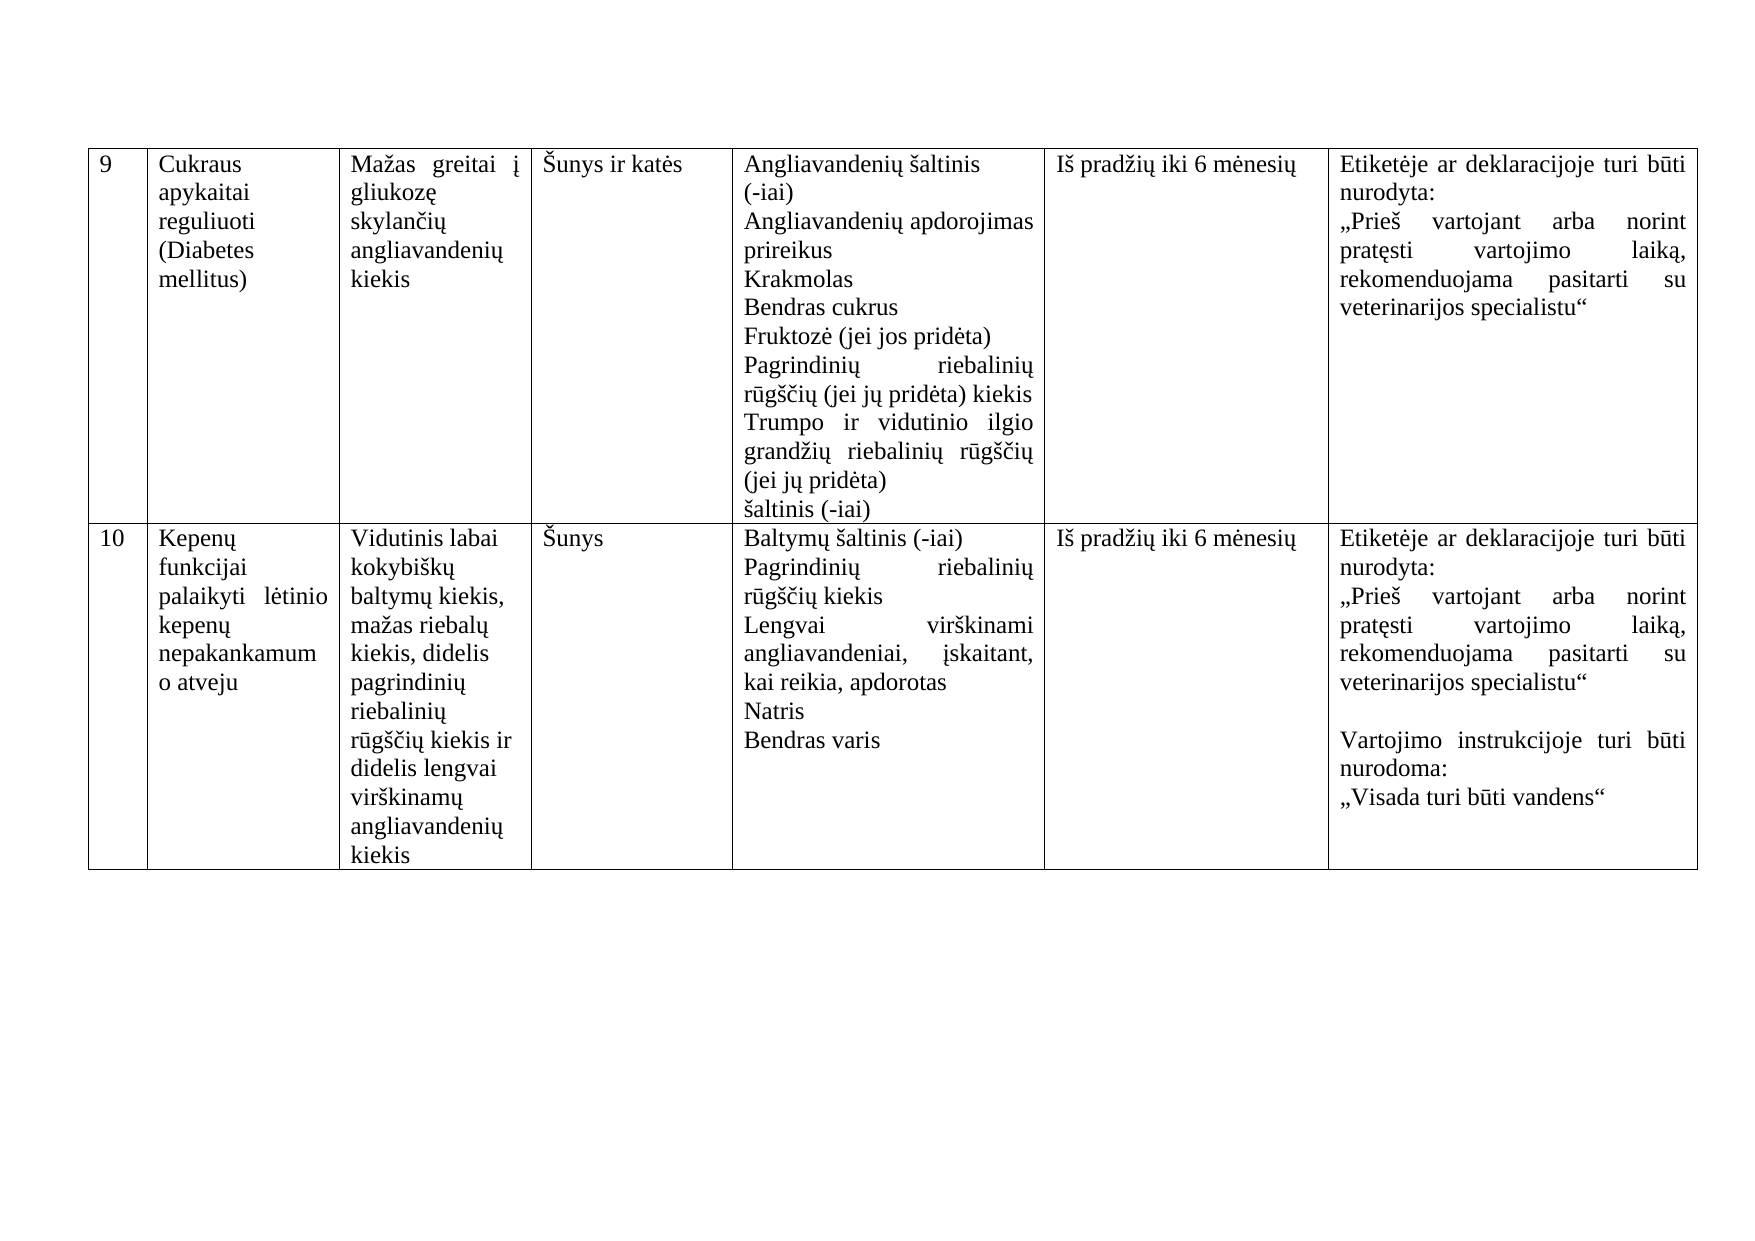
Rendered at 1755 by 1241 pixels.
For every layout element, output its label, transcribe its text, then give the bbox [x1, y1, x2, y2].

table_cell Šunys ir katės [532, 149, 732, 522]
table_cell Cukraus apykaitai reguliuoti (Diabetes mellitus) [148, 149, 339, 522]
table_cell 9 [89, 149, 147, 522]
table_cell Baltymų šaltinis (-iai) Pagrindinių riebalinių rūgščių kiekis Lengvai virškinami angliavandeniai, įskaitant, kai reikia, apdorotas Natris Bendras varis [733, 524, 1044, 868]
table_cell Etiketėje ar deklaracijoje turi būti nurodyta: „Prieš vartojant arba norint pratęsti vartojimo laiką, rekomenduojama pasitarti su veterinarijos specialistu“ Vartojimo instrukcijoje turi būti nurodoma: „Visada turi būti vandens“ [1329, 524, 1697, 868]
table_cell 10 [89, 524, 147, 868]
table_cell Mažas greitai į gliukozę skylančių angliavandenių kiekis [340, 149, 531, 522]
table_cell Angliavandenių šaltinis (-iai) Angliavandenių apdorojimas prireikus Krakmolas Bendras cukrus Fruktozė (jei jos pridėta) Pagrindinių riebalinių rūgščių (jei jų pridėta) kiekis Trumpo ir vidutinio ilgio grandžių riebalinių rūgščių (jei jų pridėta) šaltinis (-iai) [733, 149, 1044, 522]
table_cell Etiketėje ar deklaracijoje turi būti nurodyta: „Prieš vartojant arba norint pratęsti vartojimo laiką, rekomenduojama pasitarti su veterinarijos specialistu“ [1329, 149, 1697, 522]
table_cell Iš pradžių iki 6 mėnesių [1045, 524, 1328, 868]
table_cell Iš pradžių iki 6 mėnesių [1045, 149, 1328, 522]
table_cell Vidutinis labai kokybiškų baltymų kiekis, mažas riebalų kiekis, didelis pagrindinių riebalinių rūgščių kiekis ir didelis lengvai virškinamų angliavandenių kiekis [340, 524, 531, 868]
table_cell Šunys [532, 524, 732, 868]
table_cell Kepenų funkcijai palaikyti lėtinio kepenų nepakankamumo atveju [148, 524, 339, 868]
